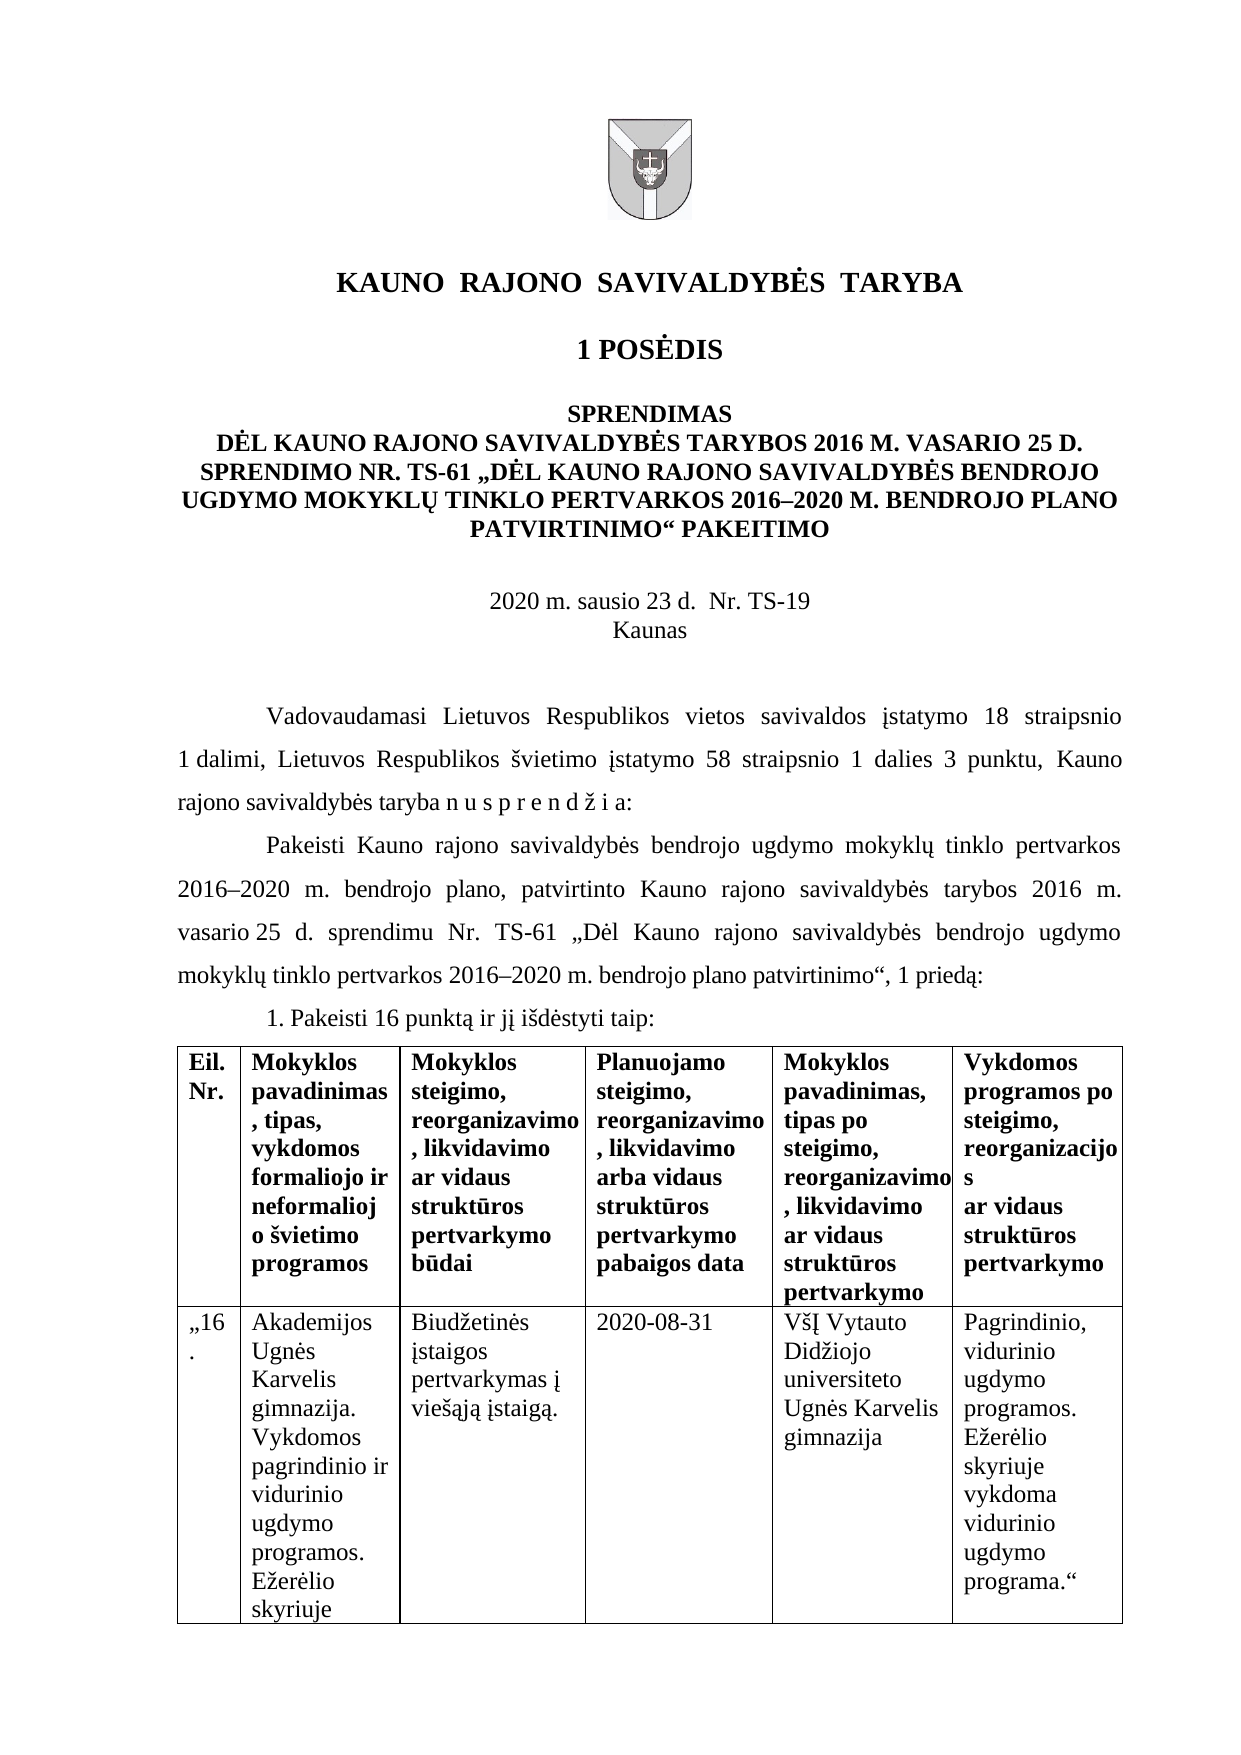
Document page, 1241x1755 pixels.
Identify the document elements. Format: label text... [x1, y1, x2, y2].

text 1 POSĖDIS [177, 332, 1122, 366]
table_header Mokyklos steigimo, reorganizavimo, likvidavimo ar vidaus struktūros pertvarkymo būdai [401, 1047, 585, 1306]
text 1. Pakeisti 16 punktą ir jį išdėstyti taip: [177, 1003, 1122, 1032]
table_header Planuojamo steigimo, reorganizavimo, likvidavimo arba vidaus struktūros pertvarkymo pabaigos data [586, 1047, 772, 1306]
table_header Mokyklos pavadinimas, tipas po steigimo, reorganizavimo, likvidavimo ar vidaus struktūros pertvarkymo [773, 1047, 952, 1306]
table_header Mokyklos pavadinimas, tipas, vykdomos formaliojo ir neformaliojo švietimo programos [241, 1047, 399, 1306]
text Pakeisti Kauno rajono savivaldybės bendrojo ugdymo mokyklų tinklo pertvarkos 2016–2020 m. bendrojo plano, patvirtinto Kauno rajono savivaldybės tarybos 2016 m. vasario 25 d. sprendimu Nr. TS-61 „Dėl Kauno rajono savivaldybės bendrojo ugdymo mokyklų tinklo pertvarkos 2016–2020 m. bendrojo plano patvirtinimo“, 1 priedą: [177, 831, 1122, 989]
table_cell VšĮ Vytauto Didžiojo universiteto Ugnės Karvelis gimnazija [773, 1307, 952, 1623]
table_cell Pagrindinio, vidurinio ugdymo programos. Ežerėlio skyriuje vykdoma vidurinio ugdymo programa.“ [953, 1307, 1122, 1623]
table_cell Biudžetinės įstaigos pertvarkymas į viešąją įstaigą. [401, 1307, 585, 1623]
table_header Eil. Nr. [178, 1047, 240, 1306]
text Dėl KAUNO RAJONO SAVIVALDYBĖS TARYBOs 2016 M. VASARIO 25 D. SPRENDIMO NR. TS-61 „DĖL KAUNO RAJONO SAVIVALDYBĖS BENDROJO UGDYMO MOKYKLŲ TINKLO PERTVARKOS 2016–2020 M. BENDROJO PLANO PATVIRTINIMO“ PAKEITIMO [177, 428, 1122, 543]
table_cell 2020-08-31 [586, 1307, 772, 1623]
text KAUNO RAJONO SAVIVALDYBĖS TARYBA [177, 265, 1122, 299]
text Vadovaudamasi Lietuvos Respublikos vietos savivaldos įstatymo 18 straipsnio 1 dalimi, Lietuvos Respublikos švietimo įstatymo 58 straipsnio 1 dalies 3 punktu, Kauno rajono savivaldybės taryba n u s p r e n d ž i a: [177, 701, 1122, 816]
table_header Vykdomos programos po steigimo, reorganizacijos ar vidaus struktūros pertvarkymo [953, 1047, 1122, 1306]
text Kaunas [177, 615, 1122, 644]
text SPRENDIMAS [177, 399, 1122, 428]
table_cell Akademijos Ugnės Karvelis gimnazija. Vykdomos pagrindinio ir vidurinio ugdymo programos. Ežerėlio skyriuje [241, 1307, 399, 1623]
text 2020 m. sausio 23 d. Nr. TS-19 [177, 586, 1122, 615]
table_cell „16. [178, 1307, 240, 1623]
